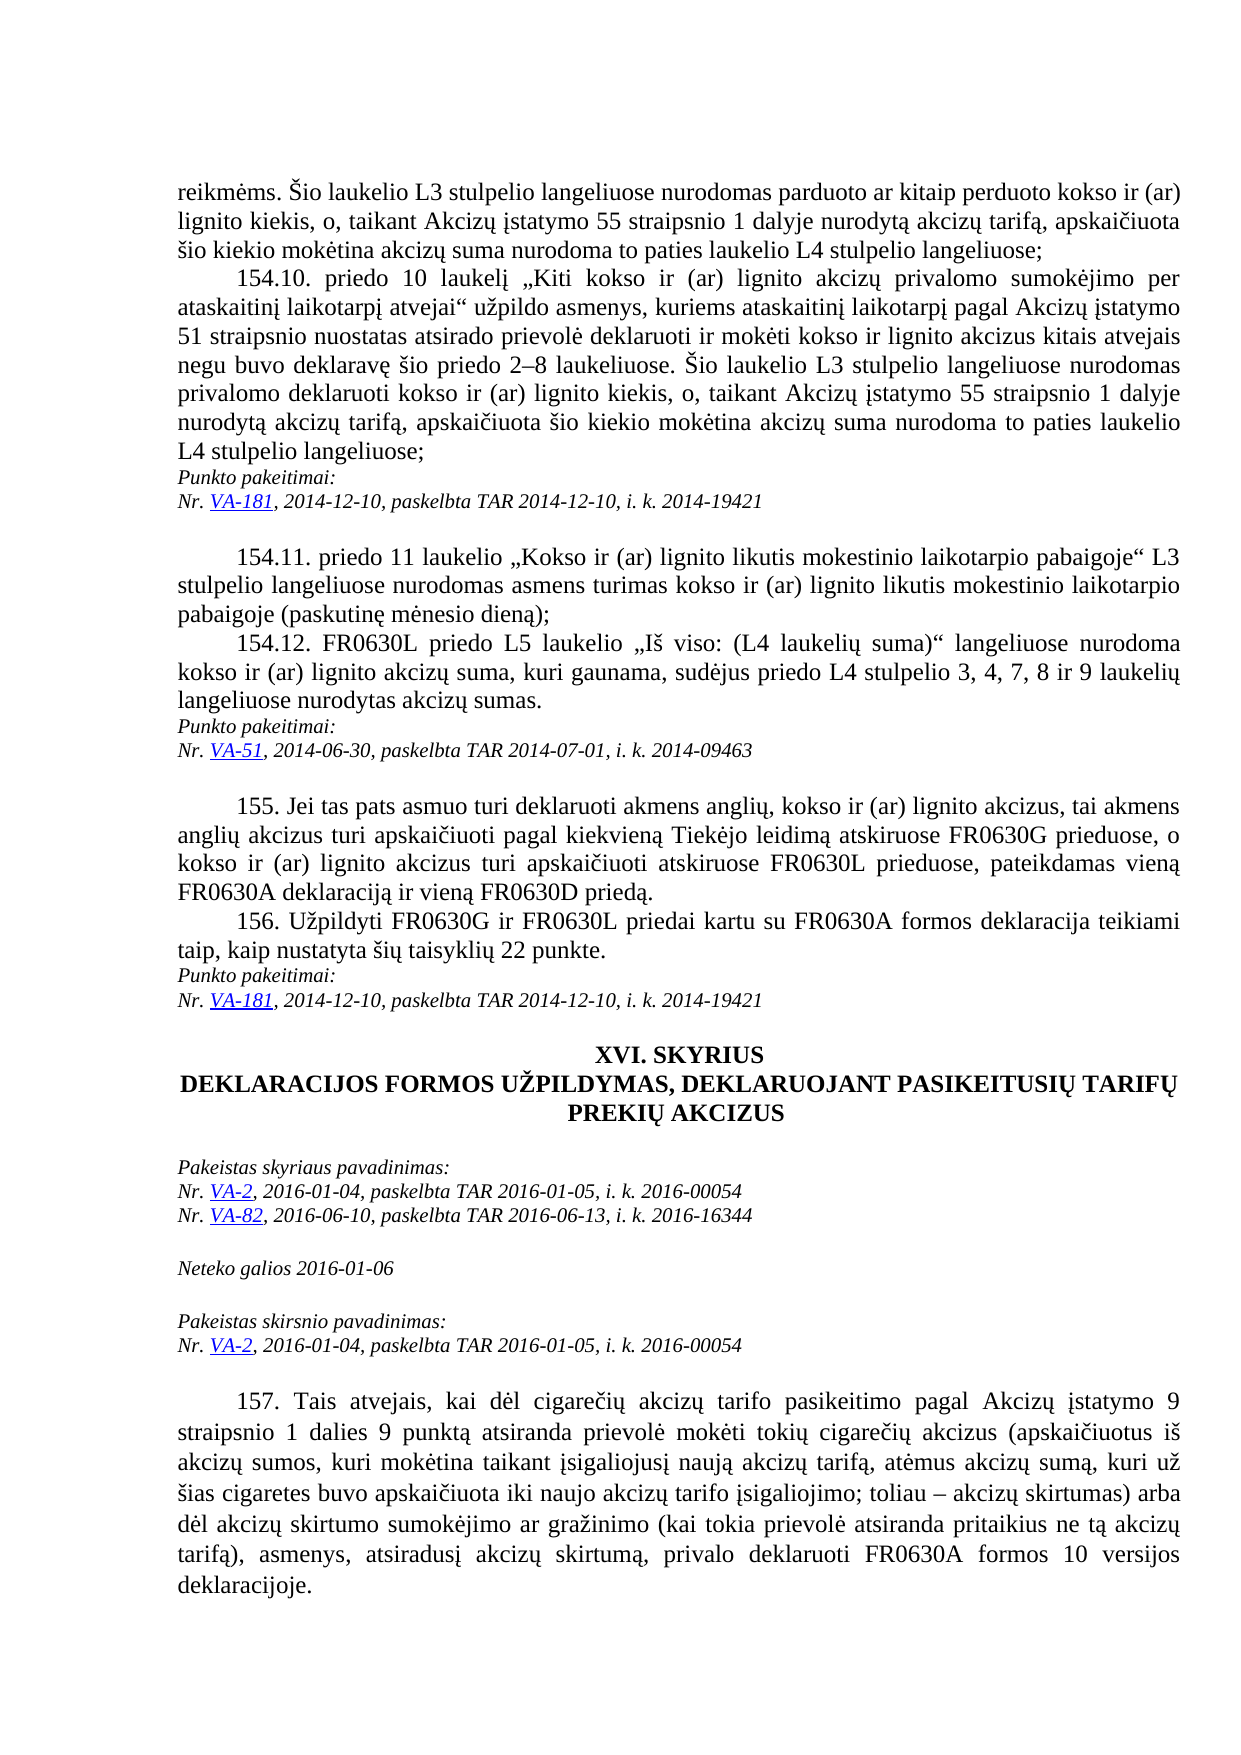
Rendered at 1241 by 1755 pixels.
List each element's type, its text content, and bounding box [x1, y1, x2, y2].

text Punkto pakeitimai: [177, 714, 1181, 738]
text reikmėms. Šio laukelio L3 stulpelio langeliuose nurodomas parduoto ar kitaip perduoto kokso ir (ar) lignito kiekis, o, taikant Akcizų įstatymo 55 straipsnio 1 dalyje nurodytą akcizų tarifą, apskaičiuota šio kiekio mokėtina akcizų suma nurodoma to paties laukelio L4 stulpelio langeliuose; [177, 177, 1181, 263]
text 157. Tais atvejais, kai dėl cigarečių akcizų tarifo pasikeitimo pagal Akcizų įstatymo 9 straipsnio 1 dalies 9 punktą atsiranda prievolė mokėti tokių cigarečių akcizus (apskaičiuotus iš akcizų sumos, kuri mokėtina taikant įsigaliojusį naują akcizų tarifą, atėmus akcizų sumą, kuri už šias cigaretes buvo apskaičiuota iki naujo akcizų tarifo įsigaliojimo; toliau – akcizų skirtumas) arba dėl akcizų skirtumo sumokėjimo ar gražinimo (kai tokia prievolė atsiranda pritaikius ne tą akcizų tarifą), asmenys, atsiradusį akcizų skirtumą, privalo deklaruoti FR0630A formos 10 versijos deklaracijoje. [177, 1386, 1181, 1599]
text 154.10. priedo 10 laukelį „Kiti kokso ir (ar) lignito akcizų privalomo sumokėjimo per ataskaitinį laikotarpį atvejai“ užpildo asmenys, kuriems ataskaitinį laikotarpį pagal Akcizų įstatymo 51 straipsnio nuostatas atsirado prievolė deklaruoti ir mokėti kokso ir lignito akcizus kitais atvejais negu buvo deklaravę šio priedo 2–8 laukeliuose. Šio laukelio L3 stulpelio langeliuose nurodomas privalomo deklaruoti kokso ir (ar) lignito kiekis, o, taikant Akcizų įstatymo 55 straipsnio 1 dalyje nurodytą akcizų tarifą, apskaičiuota šio kiekio mokėtina akcizų suma nurodoma to paties laukelio L4 stulpelio langeliuose; [177, 263, 1181, 465]
text Punkto pakeitimai: [177, 963, 1181, 987]
text Neteko galios 2016-01-06 [177, 1256, 1181, 1280]
text Nr. VA-51, 2014-06-30, paskelbta TAR 2014-07-01, i. k. 2014-09463 [177, 738, 1181, 762]
text Nr. VA-181, 2014-12-10, paskelbta TAR 2014-12-10, i. k. 2014-19421 [177, 987, 1181, 1012]
text Pakeistas skyriaus pavadinimas: [177, 1155, 1181, 1179]
text 156. Užpildyti FR0630G ir FR0630L priedai kartu su FR0630A formos deklaracija teikiami taip, kaip nustatyta šių taisyklių 22 punkte. [177, 906, 1181, 963]
text 155. Jei tas pats asmuo turi deklaruoti akmens anglių, kokso ir (ar) lignito akcizus, tai akmens anglių akcizus turi apskaičiuoti pagal kiekvieną Tiekėjo leidimą atskiruose FR0630G prieduose, o kokso ir (ar) lignito akcizus turi apskaičiuoti atskiruose FR0630L prieduose, pateikdamas vieną FR0630A deklaraciją ir vieną FR0630D priedą. [177, 791, 1181, 906]
text XVI. SKYRIUS [177, 1040, 1181, 1069]
text DEKLARACIJOS FORMOS UŽPILDYMAS, DEKLARUOJANT PASIKEITUSIŲ TARIFŲ PREKIŲ AKCIZUS [177, 1069, 1181, 1127]
text Pakeistas skirsnio pavadinimas: [177, 1309, 1181, 1333]
text 154.11. priedo 11 laukelio „Kokso ir (ar) lignito likutis mokestinio laikotarpio pabaigoje“ L3 stulpelio langeliuose nurodomas asmens turimas kokso ir (ar) lignito likutis mokestinio laikotarpio pabaigoje (paskutinę mėnesio dieną); [177, 542, 1181, 628]
text Nr. VA-181, 2014-12-10, paskelbta TAR 2014-12-10, i. k. 2014-19421 [177, 489, 1181, 513]
text Nr. VA-2, 2016-01-04, paskelbta TAR 2016-01-05, i. k. 2016-00054 [177, 1179, 1181, 1203]
text 154.12. FR0630L priedo L5 laukelio „Iš viso: (L4 laukelių suma)“ langeliuose nurodoma kokso ir (ar) lignito akcizų suma, kuri gaunama, sudėjus priedo L4 stulpelio 3, 4, 7, 8 ir 9 laukelių langeliuose nurodytas akcizų sumas. [177, 628, 1181, 714]
text Nr. VA-2, 2016-01-04, paskelbta TAR 2016-01-05, i. k. 2016-00054 [177, 1333, 1181, 1357]
text Punkto pakeitimai: [177, 465, 1181, 489]
text Nr. VA-82, 2016-06-10, paskelbta TAR 2016-06-13, i. k. 2016-16344 [177, 1203, 1181, 1227]
